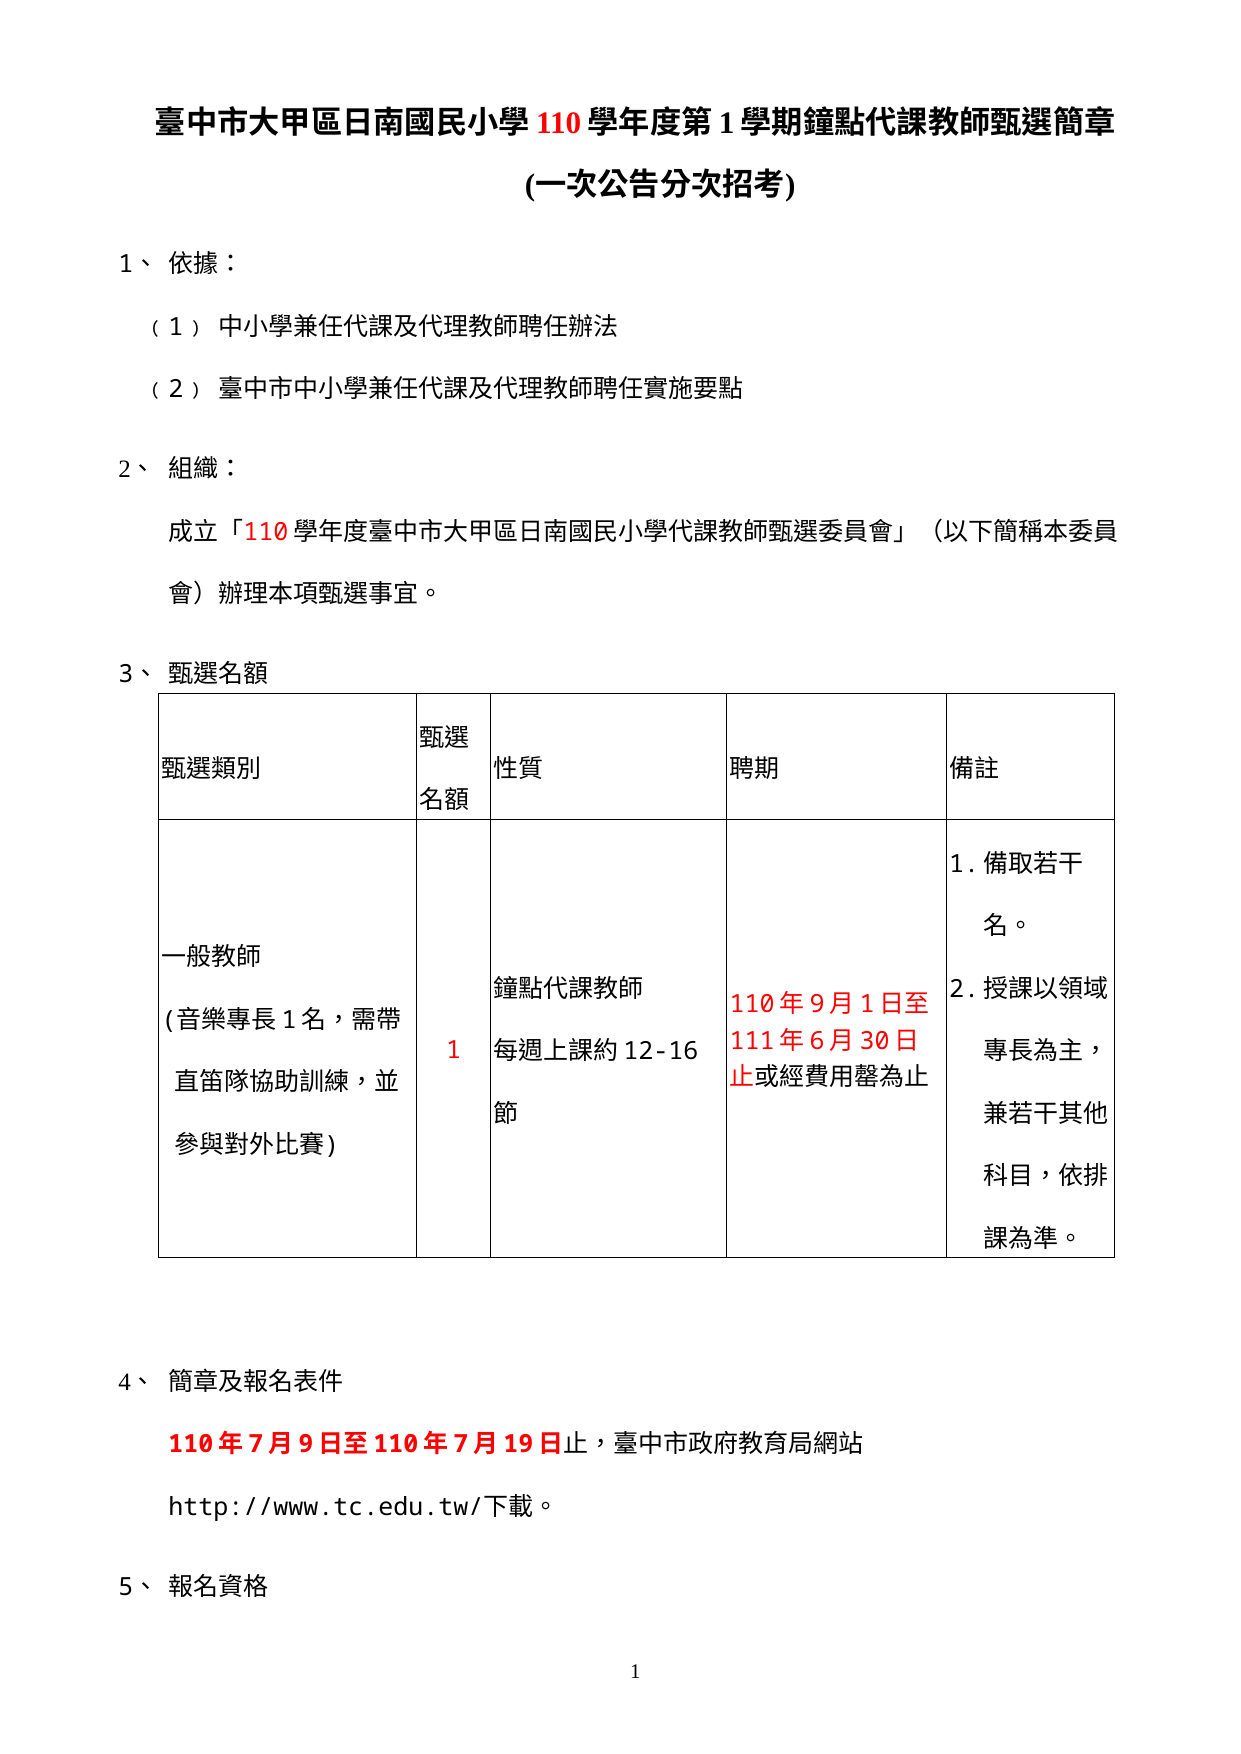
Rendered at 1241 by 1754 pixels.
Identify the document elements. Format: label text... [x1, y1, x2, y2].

table_header 備註 [947, 694, 1114, 818]
table_header 聘期 [727, 694, 946, 818]
list 中小學兼任代課及代理教師聘任辦法 [143, 283, 1152, 345]
list 臺中市中小學兼任代課及代理教師聘任實施要點 [143, 345, 1152, 408]
table_cell 1 [417, 820, 490, 1257]
table_header 甄選名額 [417, 694, 490, 818]
table_header 甄選類別 [159, 694, 416, 818]
list 報名資格 [118, 1543, 1152, 1605]
table_cell 鐘點代課教師 每週上課約12-16節 [491, 820, 726, 1257]
table_cell 一般教師 (音樂專長1名，需帶直笛隊協助訓練，並參與對外比賽) [159, 820, 416, 1257]
list 組織： 成立「110學年度臺中市大甲區日南國民小學代課教師甄選委員會」（以下簡稱本委員會）辦理本項甄選事宜。 [118, 425, 1152, 613]
text 臺中市大甲區日南國民小學110學年度第1學期鐘點代課教師甄選簡章 [118, 78, 1152, 141]
table_cell 110年9月1日至111年6月30日止或經費用罄為止 [727, 820, 946, 1257]
list 依據： [118, 220, 1152, 283]
list 甄選名額 [118, 630, 1152, 692]
table_cell 備取若干名。 授課以領域專長為主，兼若干其他科目，依排課為準。 [947, 820, 1114, 1257]
table_header 性質 [491, 694, 726, 818]
list 簡章及報名表件 110年7月9日至110年7月19日止，臺中市政府教育局網站 http://www.tc.edu.tw/下載。 [118, 1338, 1152, 1525]
text (一次公告分次招考) [168, 141, 1152, 203]
